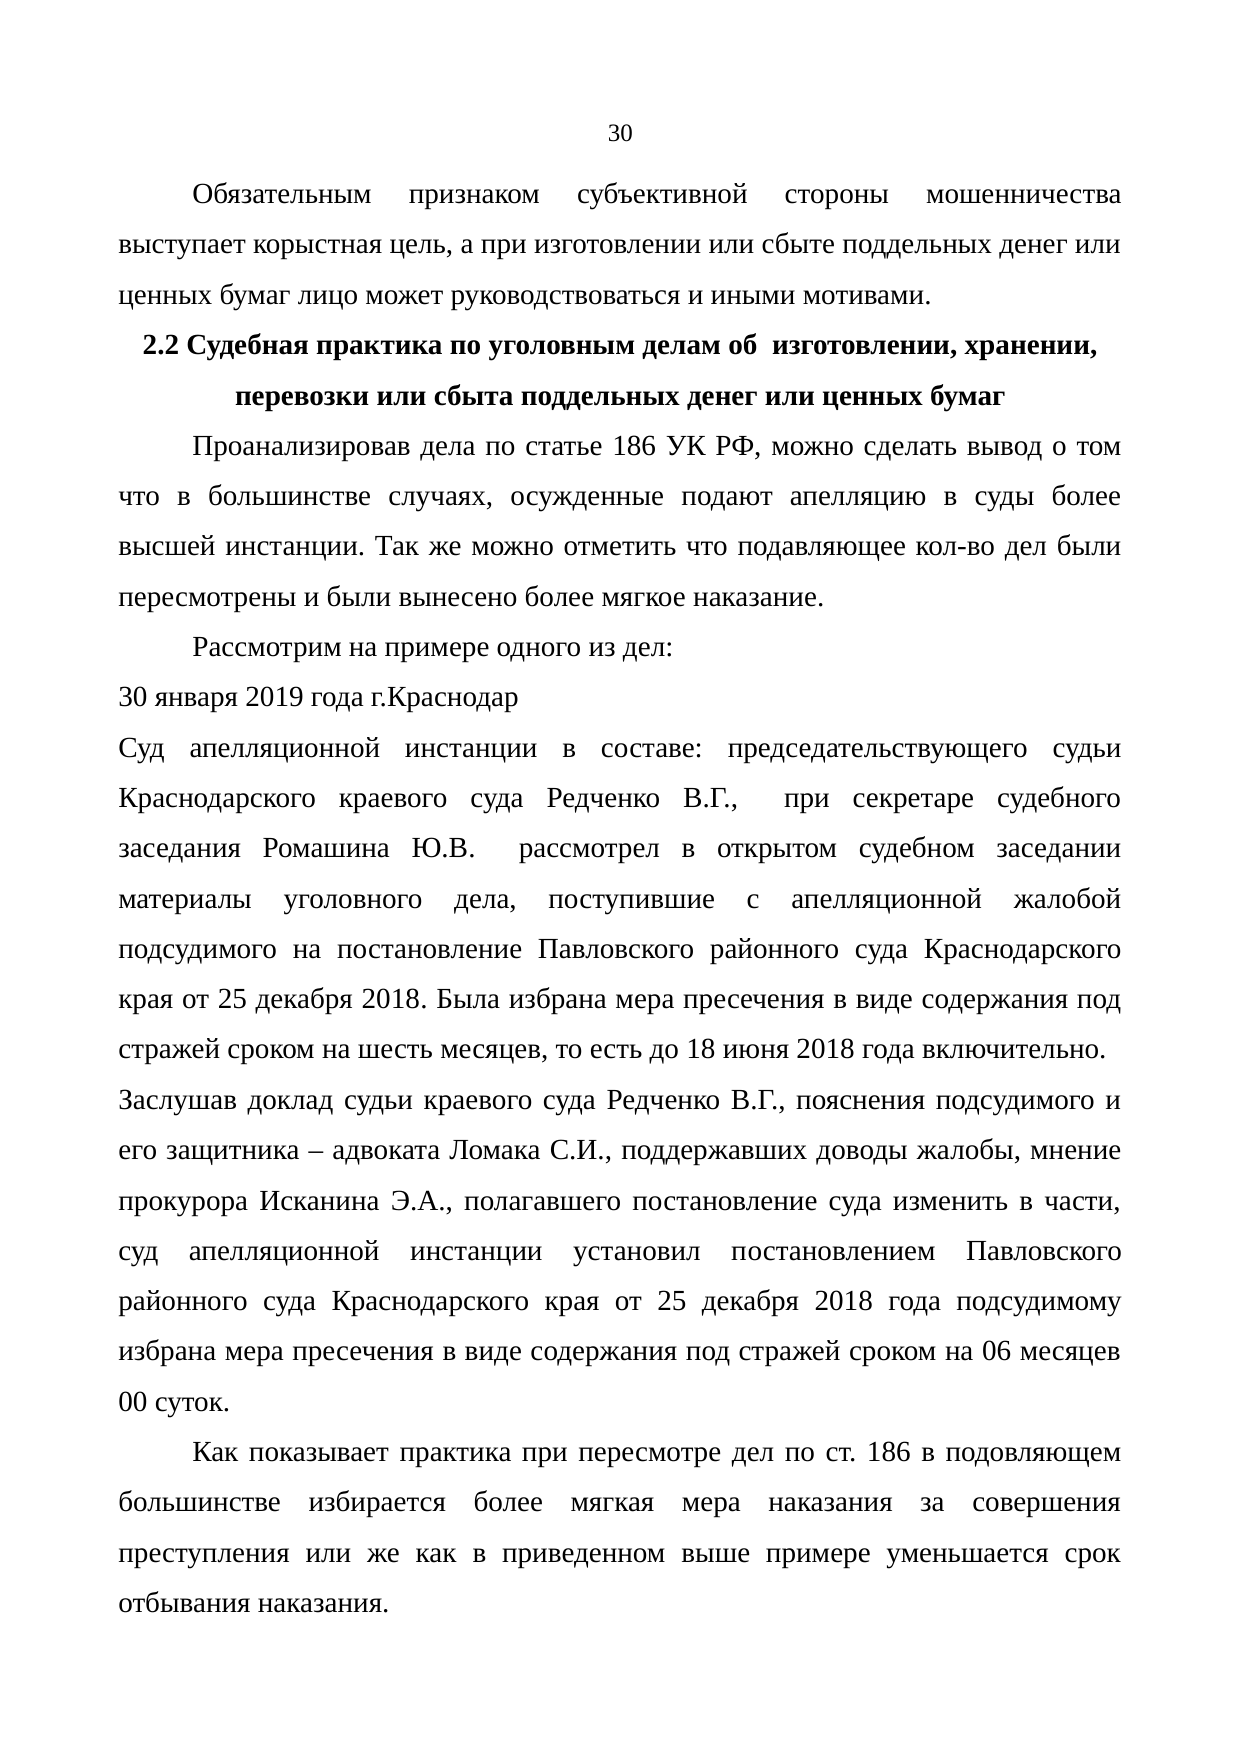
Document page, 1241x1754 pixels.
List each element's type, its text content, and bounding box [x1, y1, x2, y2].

text 30 января 2019 года г.Краснодар [118, 679, 1122, 713]
text Суд апелляционной инстанции в составе: председательствующего судьи Краснодарского краевого суда Редченко В.Г., при секретаре судебного заседания Ромашина Ю.В. рассмотрел в открытом судебном заседании материалы уголовного дела, поступившие с апелляционной жалобой подсудимого на постановление Павловского районного суда Краснодарского края от 25 декабря 2018. Была избрана мера пресечения в виде содержания под стражей сроком на шесть месяцев, то есть до 18 июня 2018 года включительно. [118, 730, 1122, 1065]
text Заслушав доклад судьи краевого суда Редченко В.Г., пояснения подсудимого и его защитника – адвоката Ломака С.И., поддержавших доводы жалобы, мнение прокурора Исканина Э.А., полагавшего постановление суда изменить в части, суд апелляционной инстанции установил постановлением Павловского районного суда Краснодарского края от 25 декабря 2018 года подсудимому избрана мера пресечения в виде содержания под стражей сроком на 06 месяцев 00 суток. [118, 1082, 1122, 1417]
text Проанализировав дела по статье 186 УК РФ, можно сделать вывод о том что в большинс­тве случаях, осужденные подают апелляцию в суды более высшей инстанции. Так же можно отметить что подавляющее кол-во дел были пересмотрены и были вынесено более мягкое наказание. [118, 428, 1122, 612]
text 2.2 Судебная практика по уголовным делам об изготовлении, хранении, перевозки или сбыта поддельных денег или ценных бумаг [118, 327, 1122, 411]
text Обязательным признаком субъективной стороны мошенничества выступает корыстная цель, а при изготовлении или сбыте поддельных денег или ценных бумаг лицо может руководствоваться и иными мотивами. [118, 176, 1122, 311]
text Как показывает практика при пересмотре дел по ст. 186 в подовляющем большинстве избирается более мягкая мера наказания за совершения преступления или же как в приведенном выше примере уменьшается срок отбывания наказания. [118, 1434, 1122, 1619]
text Рассмотрим на примере одного из дел: [118, 629, 1122, 663]
